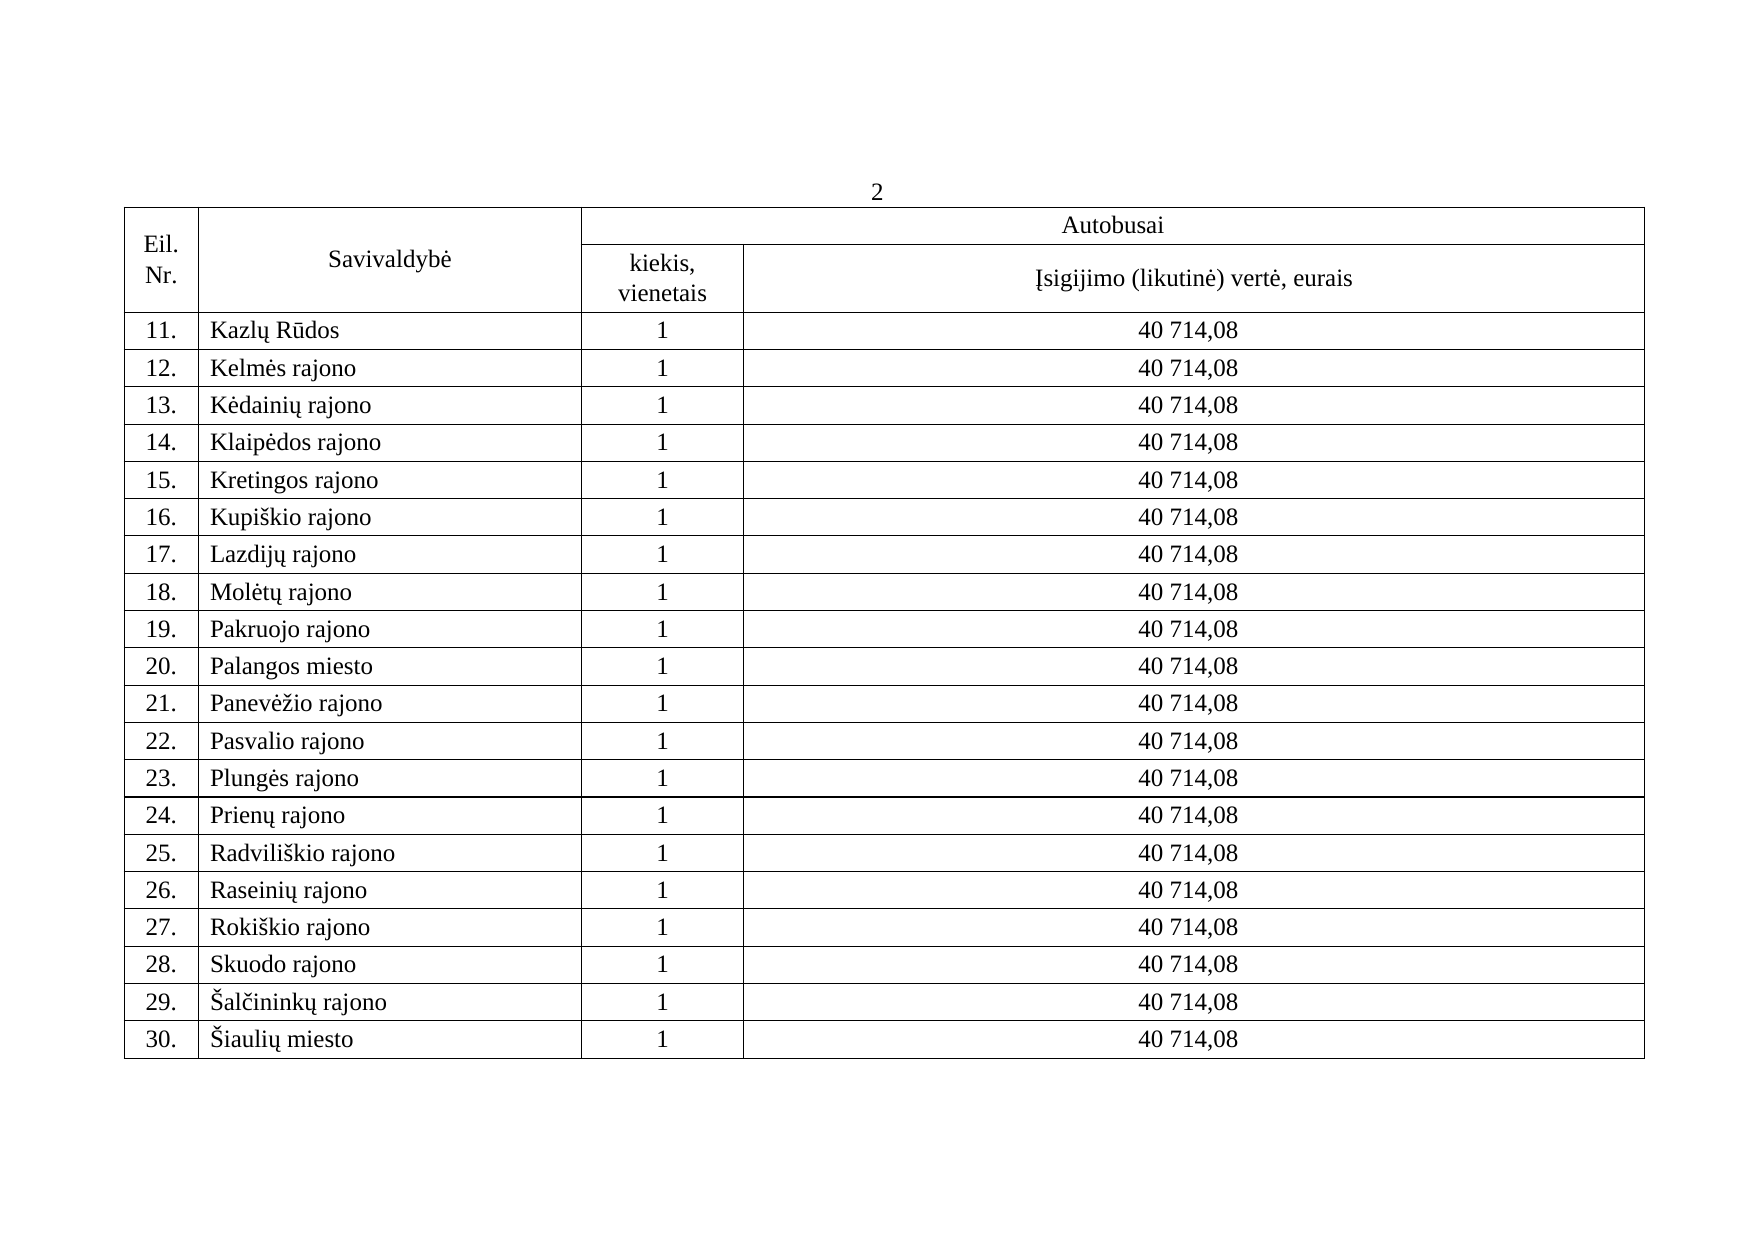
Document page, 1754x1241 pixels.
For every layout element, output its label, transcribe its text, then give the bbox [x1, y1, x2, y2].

table_cell 1 [582, 686, 743, 722]
table_cell Molėtų rajono [199, 574, 581, 610]
table_cell 1 [582, 909, 743, 946]
table_cell Raseinių rajono [199, 872, 581, 908]
table_cell 40 714,08 [744, 798, 1644, 834]
table_cell 25. [125, 835, 198, 871]
table_cell 30. [125, 1021, 198, 1057]
table_cell 40 714,08 [744, 611, 1644, 647]
table_cell Rokiškio rajono [199, 909, 581, 946]
table_cell 40 714,08 [744, 574, 1644, 610]
table_cell 40 714,08 [744, 947, 1644, 983]
table_cell 23. [125, 760, 198, 796]
table_cell 1 [582, 425, 743, 461]
table_cell 1 [582, 1021, 743, 1057]
table_cell 21. [125, 686, 198, 722]
table_cell 15. [125, 462, 198, 498]
table_cell 40 714,08 [744, 1021, 1644, 1057]
table_cell 24. [125, 798, 198, 834]
table_cell 1 [582, 499, 743, 535]
table_cell Skuodo rajono [199, 947, 581, 983]
table_cell Pasvalio rajono [199, 723, 581, 759]
table_cell 1 [582, 798, 743, 834]
table_cell Palangos miesto [199, 648, 581, 684]
table_cell 40 714,08 [744, 909, 1644, 946]
table_cell Įsigijimo (likutinė) vertė, eurais [744, 245, 1644, 312]
table_cell 1 [582, 947, 743, 983]
table_cell 18. [125, 574, 198, 610]
table_cell Panevėžio rajono [199, 686, 581, 722]
table_cell 28. [125, 947, 198, 983]
table_cell 40 714,08 [744, 760, 1644, 796]
table_cell 1 [582, 462, 743, 498]
table_cell 40 714,08 [744, 462, 1644, 498]
table_cell 20. [125, 648, 198, 684]
table_cell 1 [582, 387, 743, 423]
table_cell 26. [125, 872, 198, 908]
table_cell 40 714,08 [744, 686, 1644, 722]
table_cell 27. [125, 909, 198, 946]
table_cell 1 [582, 760, 743, 796]
table_cell 16. [125, 499, 198, 535]
table_cell Kretingos rajono [199, 462, 581, 498]
table_cell Kupiškio rajono [199, 499, 581, 535]
table_cell 29. [125, 984, 198, 1020]
table_cell 1 [582, 835, 743, 871]
table_cell 11. [125, 313, 198, 349]
table_cell 1 [582, 350, 743, 386]
table_cell 13. [125, 387, 198, 423]
table_cell Šiaulių miesto [199, 1021, 581, 1057]
table_cell 40 714,08 [744, 387, 1644, 423]
table_cell Kelmės rajono [199, 350, 581, 386]
table_cell 1 [582, 723, 743, 759]
table_cell 1 [582, 536, 743, 573]
table_cell kiekis, vienetais [582, 245, 743, 312]
table_cell 1 [582, 574, 743, 610]
table_cell 17. [125, 536, 198, 573]
table_cell Klaipėdos rajono [199, 425, 581, 461]
table_cell 1 [582, 872, 743, 908]
table_cell 22. [125, 723, 198, 759]
table_header Eil. Nr. [125, 208, 198, 312]
table_cell Plungės rajono [199, 760, 581, 796]
table_cell 40 714,08 [744, 835, 1644, 871]
table_cell Radviliškio rajono [199, 835, 581, 871]
table_cell Kazlų Rūdos [199, 313, 581, 349]
table_cell 40 714,08 [744, 984, 1644, 1020]
table_cell 40 714,08 [744, 723, 1644, 759]
table_cell 40 714,08 [744, 425, 1644, 461]
table_cell Kėdainių rajono [199, 387, 581, 423]
table_cell 1 [582, 648, 743, 684]
table_cell Lazdijų rajono [199, 536, 581, 573]
table_cell 12. [125, 350, 198, 386]
table_cell 19. [125, 611, 198, 647]
table_cell 14. [125, 425, 198, 461]
table_cell 40 714,08 [744, 313, 1644, 349]
table_cell 40 714,08 [744, 499, 1644, 535]
table_cell 40 714,08 [744, 350, 1644, 386]
table_header Savivaldybė [199, 208, 581, 312]
table_cell 40 714,08 [744, 536, 1644, 573]
table_cell 40 714,08 [744, 872, 1644, 908]
table_cell 1 [582, 984, 743, 1020]
table_cell Šalčininkų rajono [199, 984, 581, 1020]
table_cell 1 [582, 611, 743, 647]
table_cell Prienų rajono [199, 798, 581, 834]
table_cell 1 [582, 313, 743, 349]
table_cell Pakruojo rajono [199, 611, 581, 647]
table_cell 40 714,08 [744, 648, 1644, 684]
table_header Autobusai [582, 208, 1644, 244]
